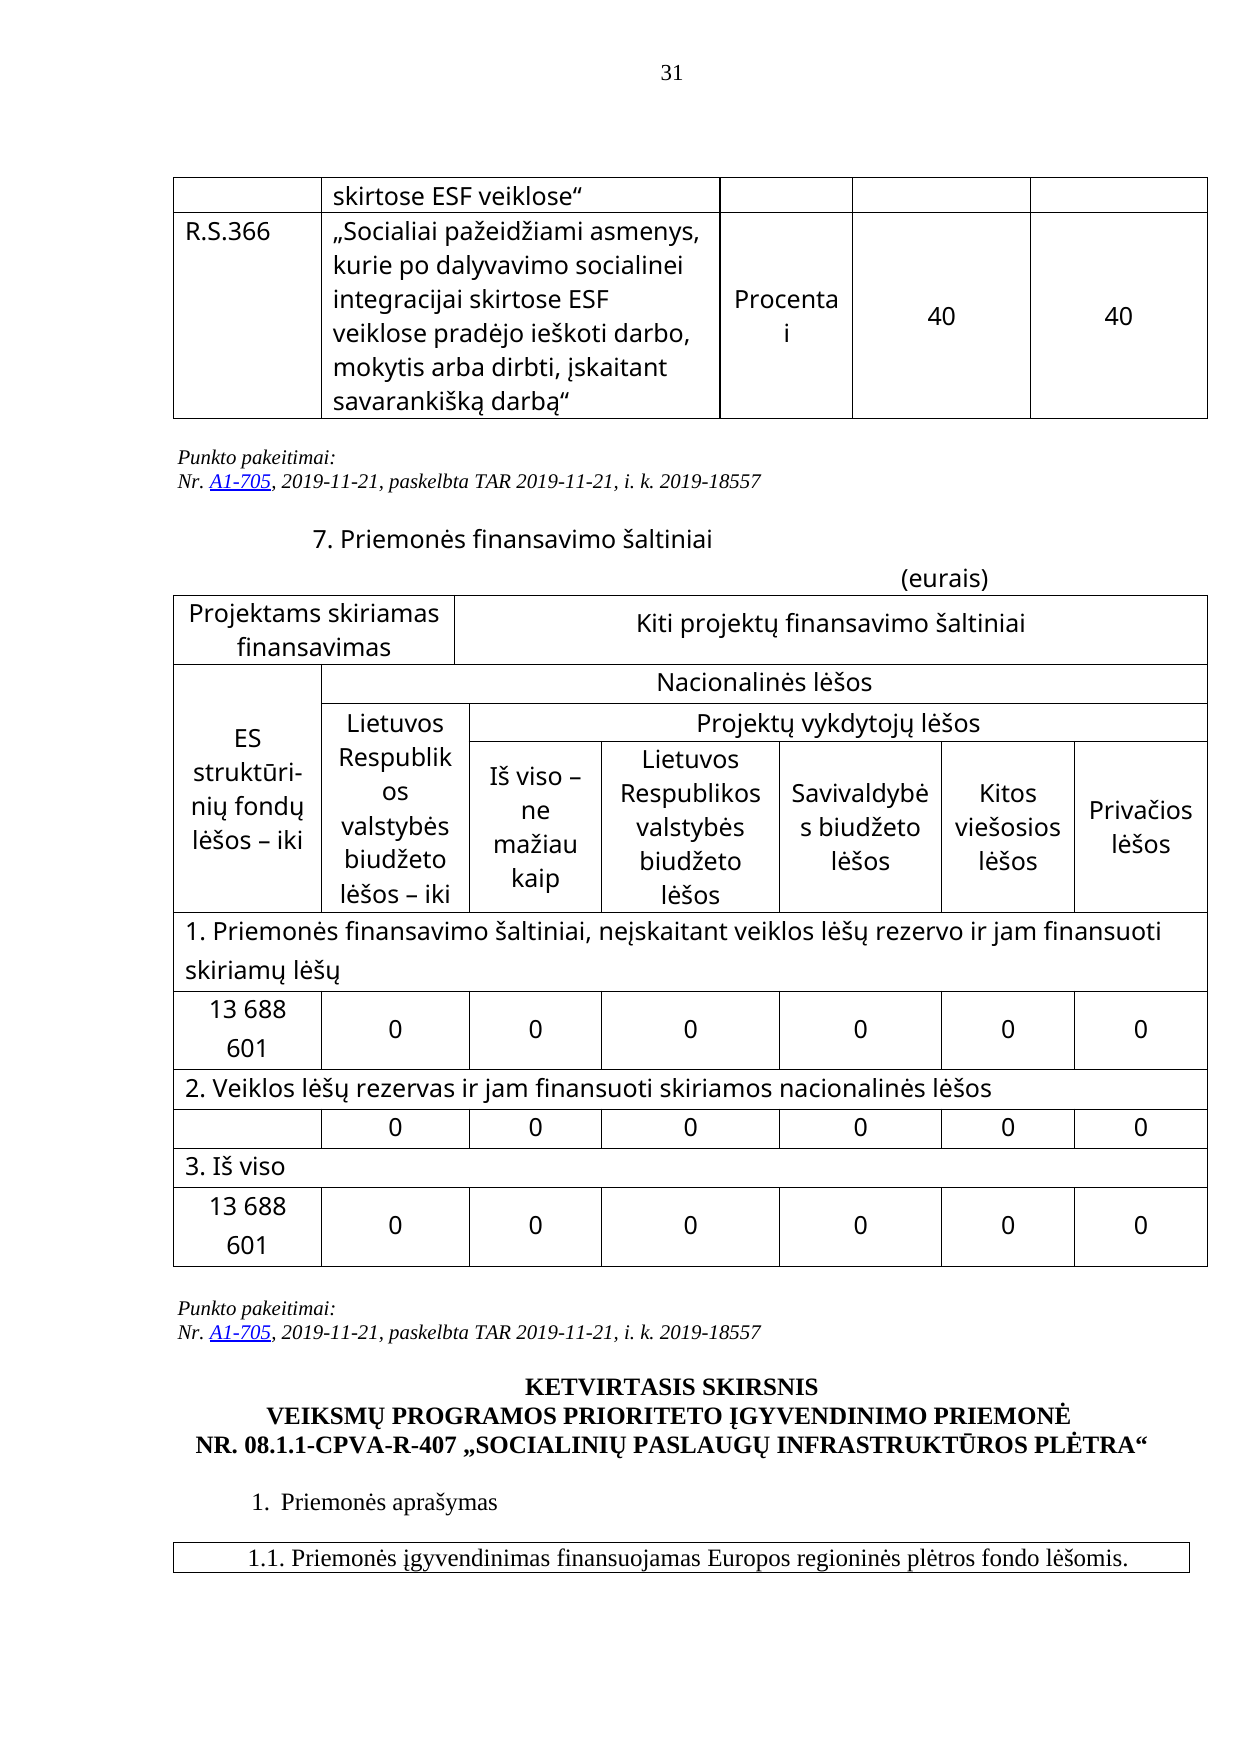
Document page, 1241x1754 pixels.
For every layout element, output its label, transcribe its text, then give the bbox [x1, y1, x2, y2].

table_cell [853, 178, 1030, 212]
table_cell R.S.366 [174, 213, 321, 418]
table_cell Projektų vykdytojų lėšos [470, 704, 1207, 741]
table_cell 0 [602, 1188, 779, 1266]
text Punkto pakeitimai: [177, 1296, 1167, 1320]
table_cell 0 [1075, 1110, 1207, 1148]
table_cell 0 [322, 1188, 469, 1266]
table_cell [1031, 178, 1207, 212]
table_cell Nacionalinės lėšos [322, 665, 1207, 703]
table_cell 40 [1031, 213, 1207, 418]
text 7. Priemonės finansavimo šaltiniai [177, 521, 1167, 556]
table_cell skirtose ESF veiklose“ [322, 178, 719, 212]
text Nr. A1-705, 2019-11-21, paskelbta TAR 2019-11-21, i. k. 2019-18557 [177, 1320, 1167, 1344]
table_cell 0 [470, 1110, 601, 1148]
table_cell Kitos viešosios lėšos [942, 742, 1074, 912]
table_cell 0 [1075, 992, 1207, 1069]
table_cell 0 [602, 992, 779, 1069]
table_cell 0 [780, 992, 941, 1069]
table_cell 0 [942, 1110, 1074, 1148]
table_cell 0 [942, 992, 1074, 1069]
text (eurais) [177, 561, 1122, 595]
table_cell „Socialiai pažeidžiami asmenys, kurie po dalyvavimo socialinei integracijai skirtose ESF veiklose pradėjo ieškoti darbo, mokytis arba dirbti, įskaitant savarankišką darbą“ [322, 213, 719, 418]
table_cell [721, 178, 852, 212]
table_cell 0 [1075, 1188, 1207, 1266]
table_cell 0 [470, 1188, 601, 1266]
table_cell Lietuvos Respublikos valstybės biudžeto lėšos – iki [322, 704, 469, 912]
table_cell 0 [470, 992, 601, 1069]
table_cell Iš viso – ne mažiau kaip [470, 742, 601, 912]
table_cell 0 [602, 1110, 779, 1148]
table_cell 1. Priemonės finansavimo šaltiniai, neįskaitant veiklos lėšų rezervo ir jam finansuoti skiriamų lėšų [174, 913, 1207, 991]
table_cell ES struktūri-nių fondų lėšos – iki [174, 665, 321, 912]
table_cell [174, 178, 321, 212]
table_cell Savivaldybės biudžeto lėšos [780, 742, 941, 912]
table_cell 0 [322, 992, 469, 1069]
table_cell 0 [942, 1188, 1074, 1266]
table_cell 2. Veiklos lėšų rezervas ir jam finansuoti skiriamos nacionalinės lėšos [174, 1070, 1207, 1108]
text Nr. A1-705, 2019-11-21, paskelbta TAR 2019-11-21, i. k. 2019-18557 [177, 469, 1167, 493]
table_cell 0 [780, 1188, 941, 1266]
text VEIKSMŲ PROGRAMOS PRIORITETO ĮGYVENDINIMO PRIEMONĖ [177, 1401, 1167, 1430]
text NR. 08.1.1-CPVA-R-407 „SOCIALINIŲ PASLAUGŲ INFRASTRUKTŪROS PLĖTRA“ [177, 1430, 1167, 1459]
table_cell 0 [322, 1110, 469, 1148]
text Punkto pakeitimai: [177, 444, 1167, 469]
table_header 1.1. Priemonės įgyvendinimas finansuojamas Europos regioninės plėtros fondo lėšomis. [174, 1543, 1189, 1572]
table_cell 3. Iš viso [174, 1149, 1207, 1187]
table_cell 0 [780, 1110, 941, 1148]
table_cell 13 688 601 [174, 992, 321, 1069]
table_header Projektams skiriamas finansavimas [174, 596, 454, 664]
table_cell 13 688 601 [174, 1188, 321, 1266]
table_cell Privačios lėšos [1075, 742, 1207, 912]
table_cell 40 [853, 213, 1030, 418]
text 1. Priemonės aprašymas [251, 1487, 1167, 1516]
text KETVIRTASIS SKIRSNIS [177, 1372, 1167, 1401]
table_cell [174, 1110, 321, 1148]
table_header Kiti projektų finansavimo šaltiniai [455, 596, 1207, 664]
table_cell Procentai [721, 213, 852, 418]
table_cell Lietuvos Respublikos valstybės biudžeto lėšos [602, 742, 779, 912]
